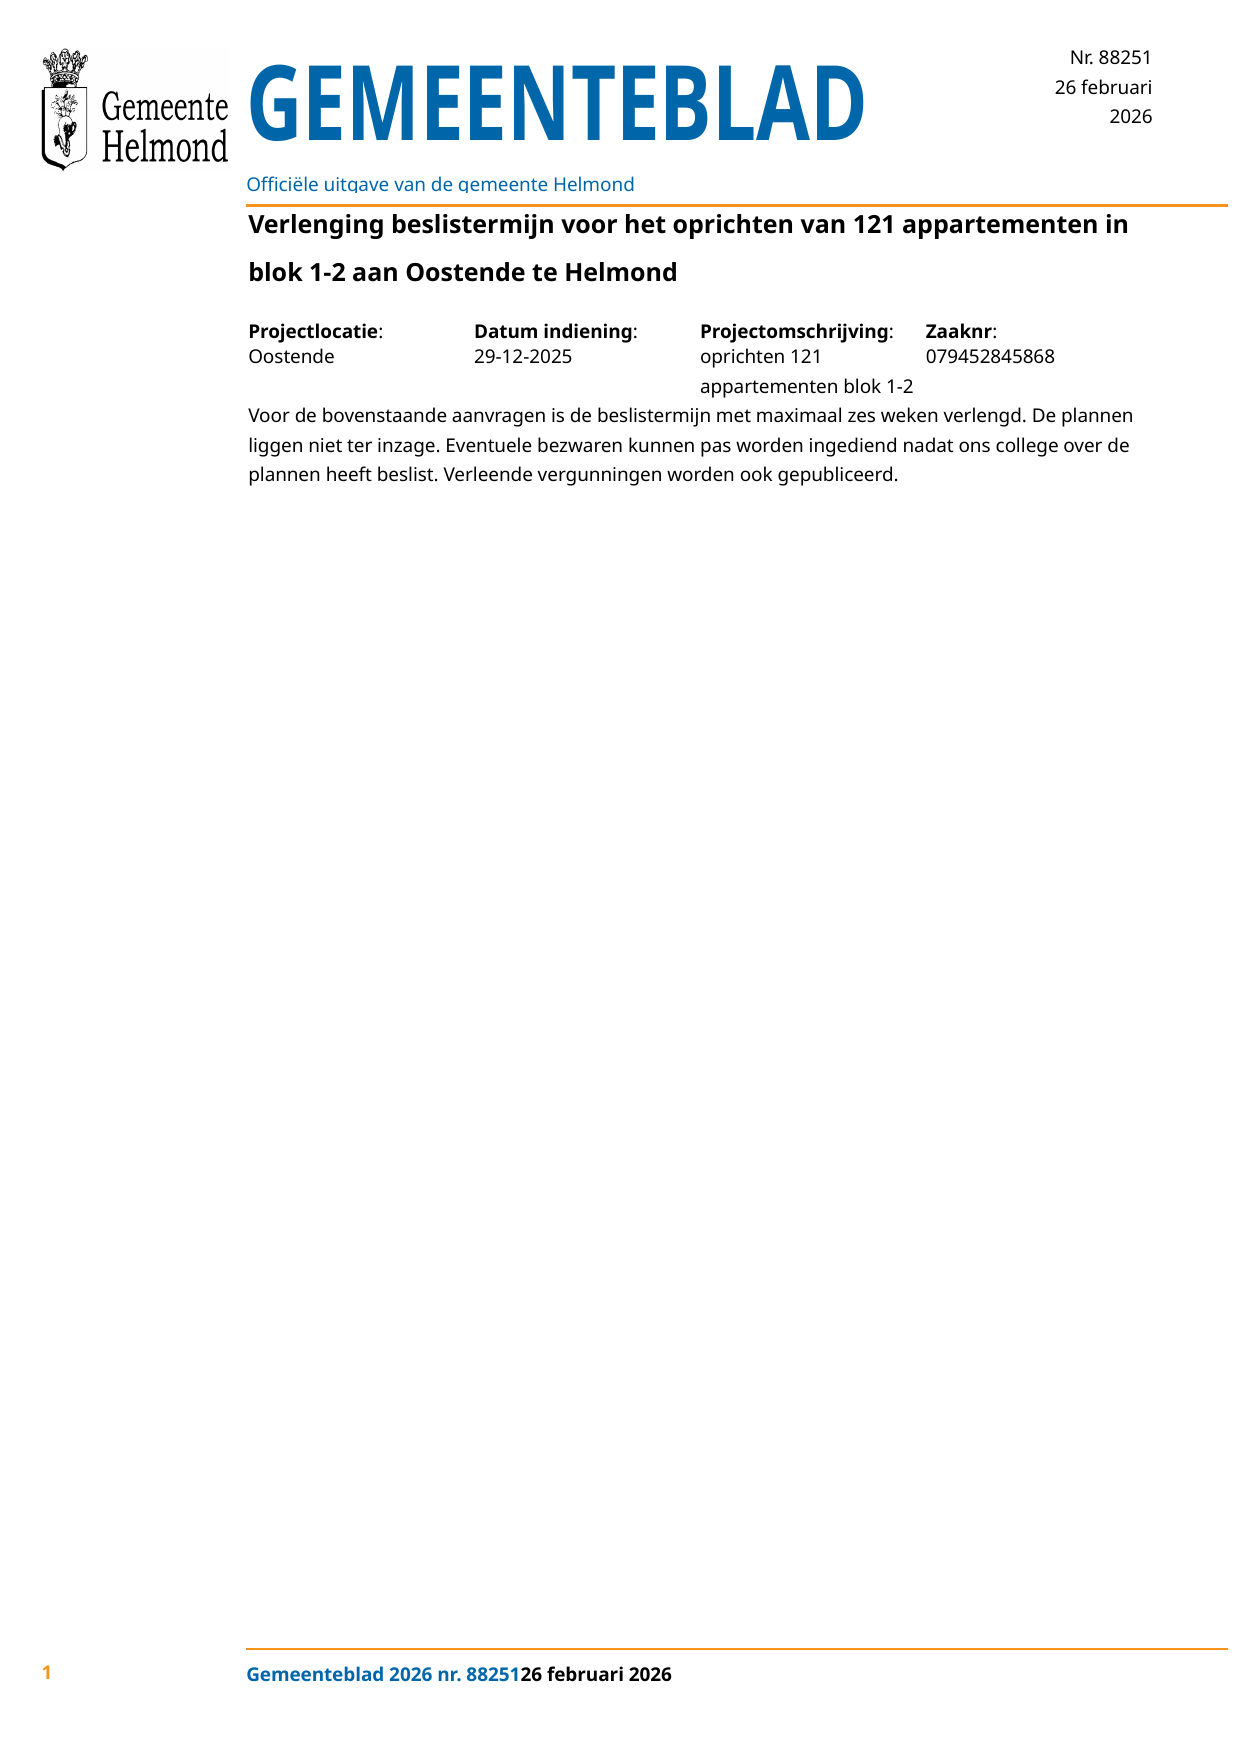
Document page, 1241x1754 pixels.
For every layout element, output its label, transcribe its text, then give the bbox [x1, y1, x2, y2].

table_header Projectomschrijving: [700, 318, 926, 344]
text Verlenging beslistermijn voor het oprichten van 121 appartementen in blok 1-2 aan Oostende te Helmond [248, 207, 1152, 288]
table_header Datum indiening: [474, 318, 700, 344]
text Voor de bovenstaande aanvragen is de beslistermijn met maximaal zes weken verlengd. De plannen liggen niet ter inzage. Eventuele bezwaren kunnen pas worden ingediend nadat ons college over de plannen heeft beslist. Verleende vergunningen worden ook gepubliceerd. [248, 402, 1152, 487]
table_header Zaaknr: [926, 318, 1152, 344]
table_cell Oostende [248, 344, 474, 399]
table_header Projectlocatie: [248, 318, 474, 344]
table_cell oprichten 121 appartementen blok 1-2 [700, 344, 926, 399]
picture [41, 47, 231, 172]
table_cell 29-12-2025 [474, 344, 700, 399]
table_cell 079452845868 [926, 344, 1152, 399]
